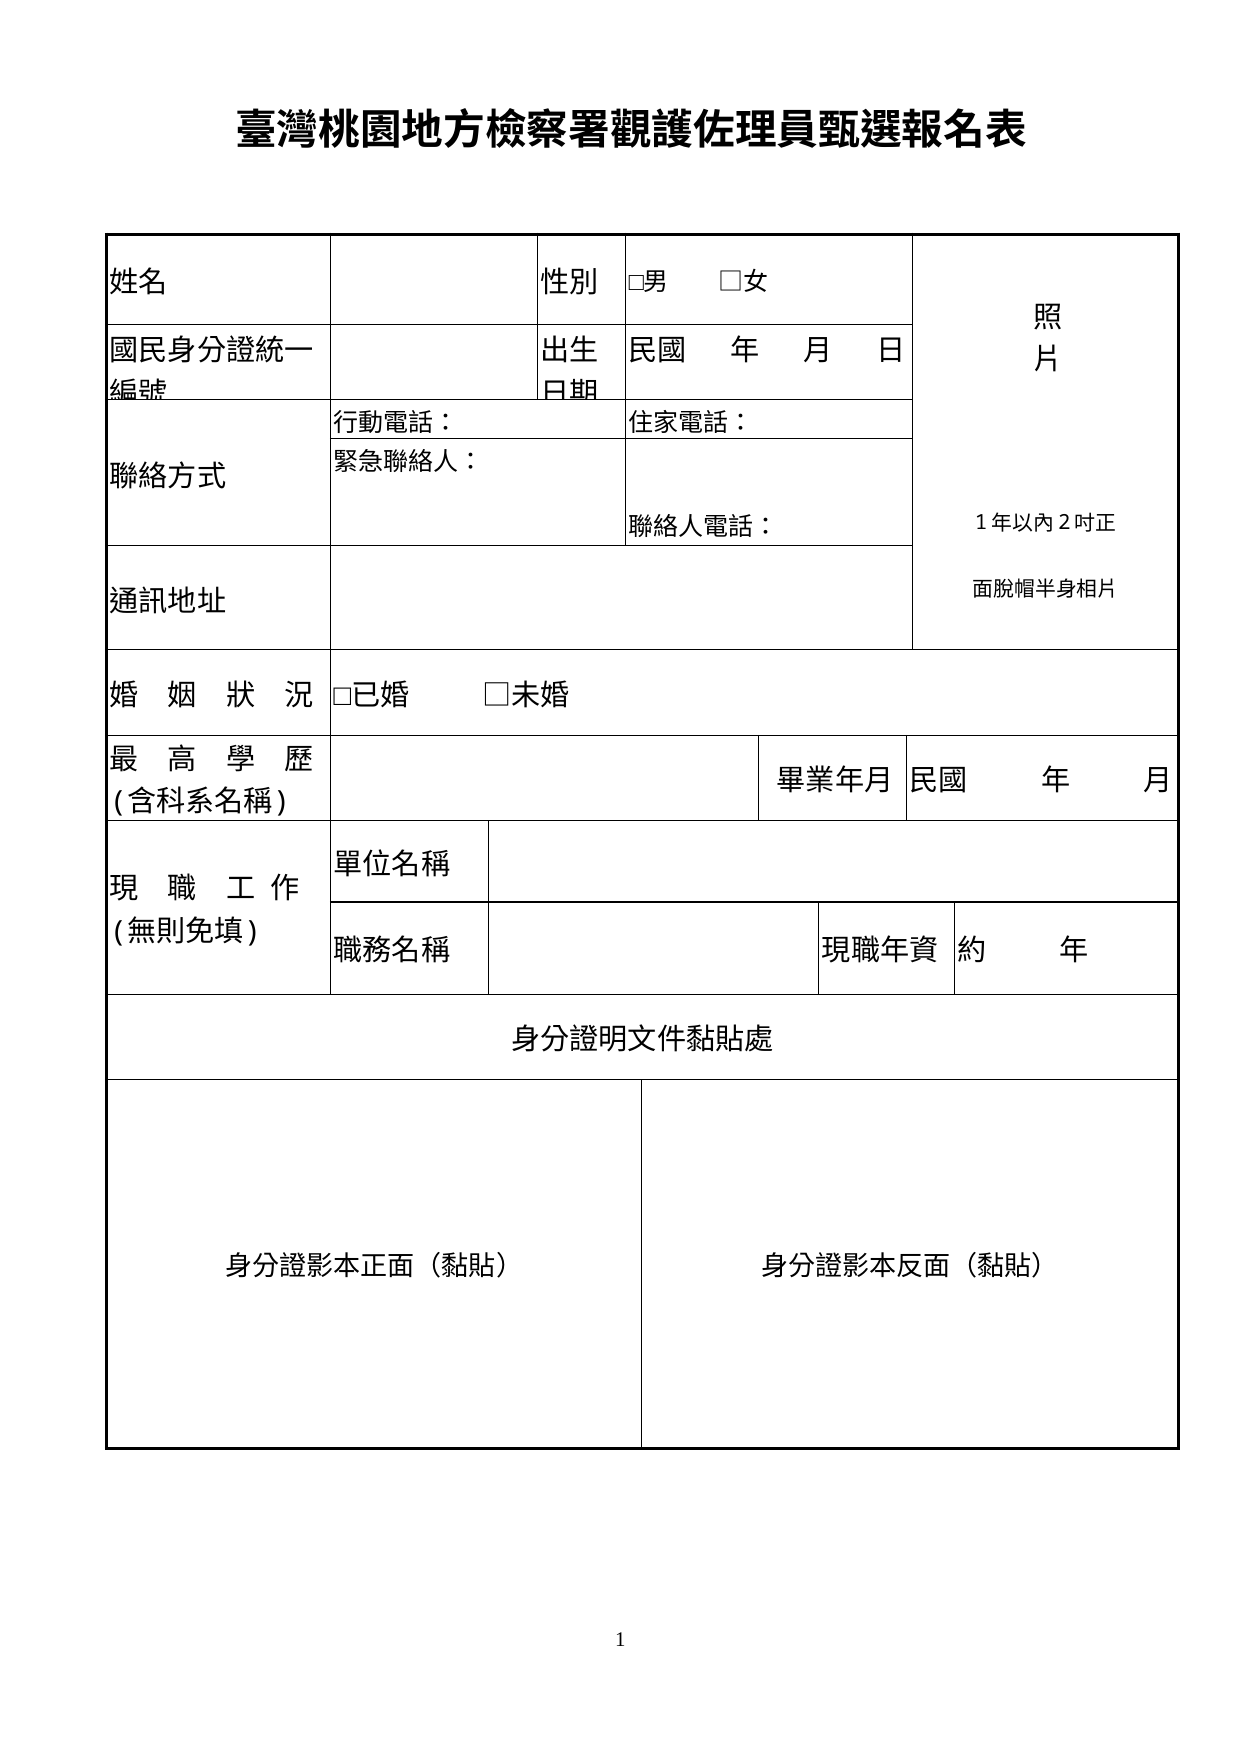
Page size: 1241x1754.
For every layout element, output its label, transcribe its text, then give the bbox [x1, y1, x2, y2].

table_cell □已婚 □未婚 [331, 650, 1177, 735]
table_cell 出生日期 [538, 325, 625, 399]
table_header 照 片 1年以內2吋正 面脫帽半身相片 [913, 236, 1177, 649]
table_cell [331, 325, 537, 399]
table_cell 畢業年月 [759, 736, 906, 820]
table_cell 國民身分證統一編號 [108, 325, 330, 399]
table_cell 約 年 [955, 903, 1177, 994]
table_cell 婚 姻 狀 況 [108, 650, 330, 735]
table_cell 聯絡方式 [108, 400, 330, 545]
table_cell 通訊地址 [108, 546, 330, 649]
table_cell [331, 736, 758, 820]
table_cell 身分證影本反面（黏貼） [642, 1080, 1177, 1447]
table_cell 民國 年 月 日 [626, 325, 912, 399]
table_cell [331, 546, 912, 649]
table_cell 民國 年 月 [907, 736, 1177, 820]
table_cell 住家電話： [626, 400, 912, 438]
table_header 性別 [538, 236, 625, 324]
table_cell 身分證明文件黏貼處 [108, 995, 1177, 1079]
table_cell 身分證影本正面（黏貼） [108, 1080, 641, 1447]
table_cell 職務名稱 [331, 903, 488, 994]
table_cell [489, 821, 1177, 901]
table_cell 現職年資 [819, 903, 954, 994]
table_cell 最 高 學 歷 (含科系名稱) [108, 736, 330, 820]
table_cell 行動電話： [331, 400, 625, 438]
text 臺灣桃園地方檢察署觀護佐理員甄選報名表 [106, 108, 1134, 153]
table_header [331, 236, 537, 324]
table_cell 單位名稱 [331, 821, 488, 901]
table_header 姓名 [108, 236, 330, 324]
table_cell 緊急聯絡人： [331, 439, 625, 545]
table_header □男 □女 [626, 236, 912, 324]
table_cell 現 職 工 作 (無則免填) [108, 821, 330, 994]
table_cell 聯絡人電話： [626, 439, 912, 545]
table_cell [489, 903, 818, 994]
